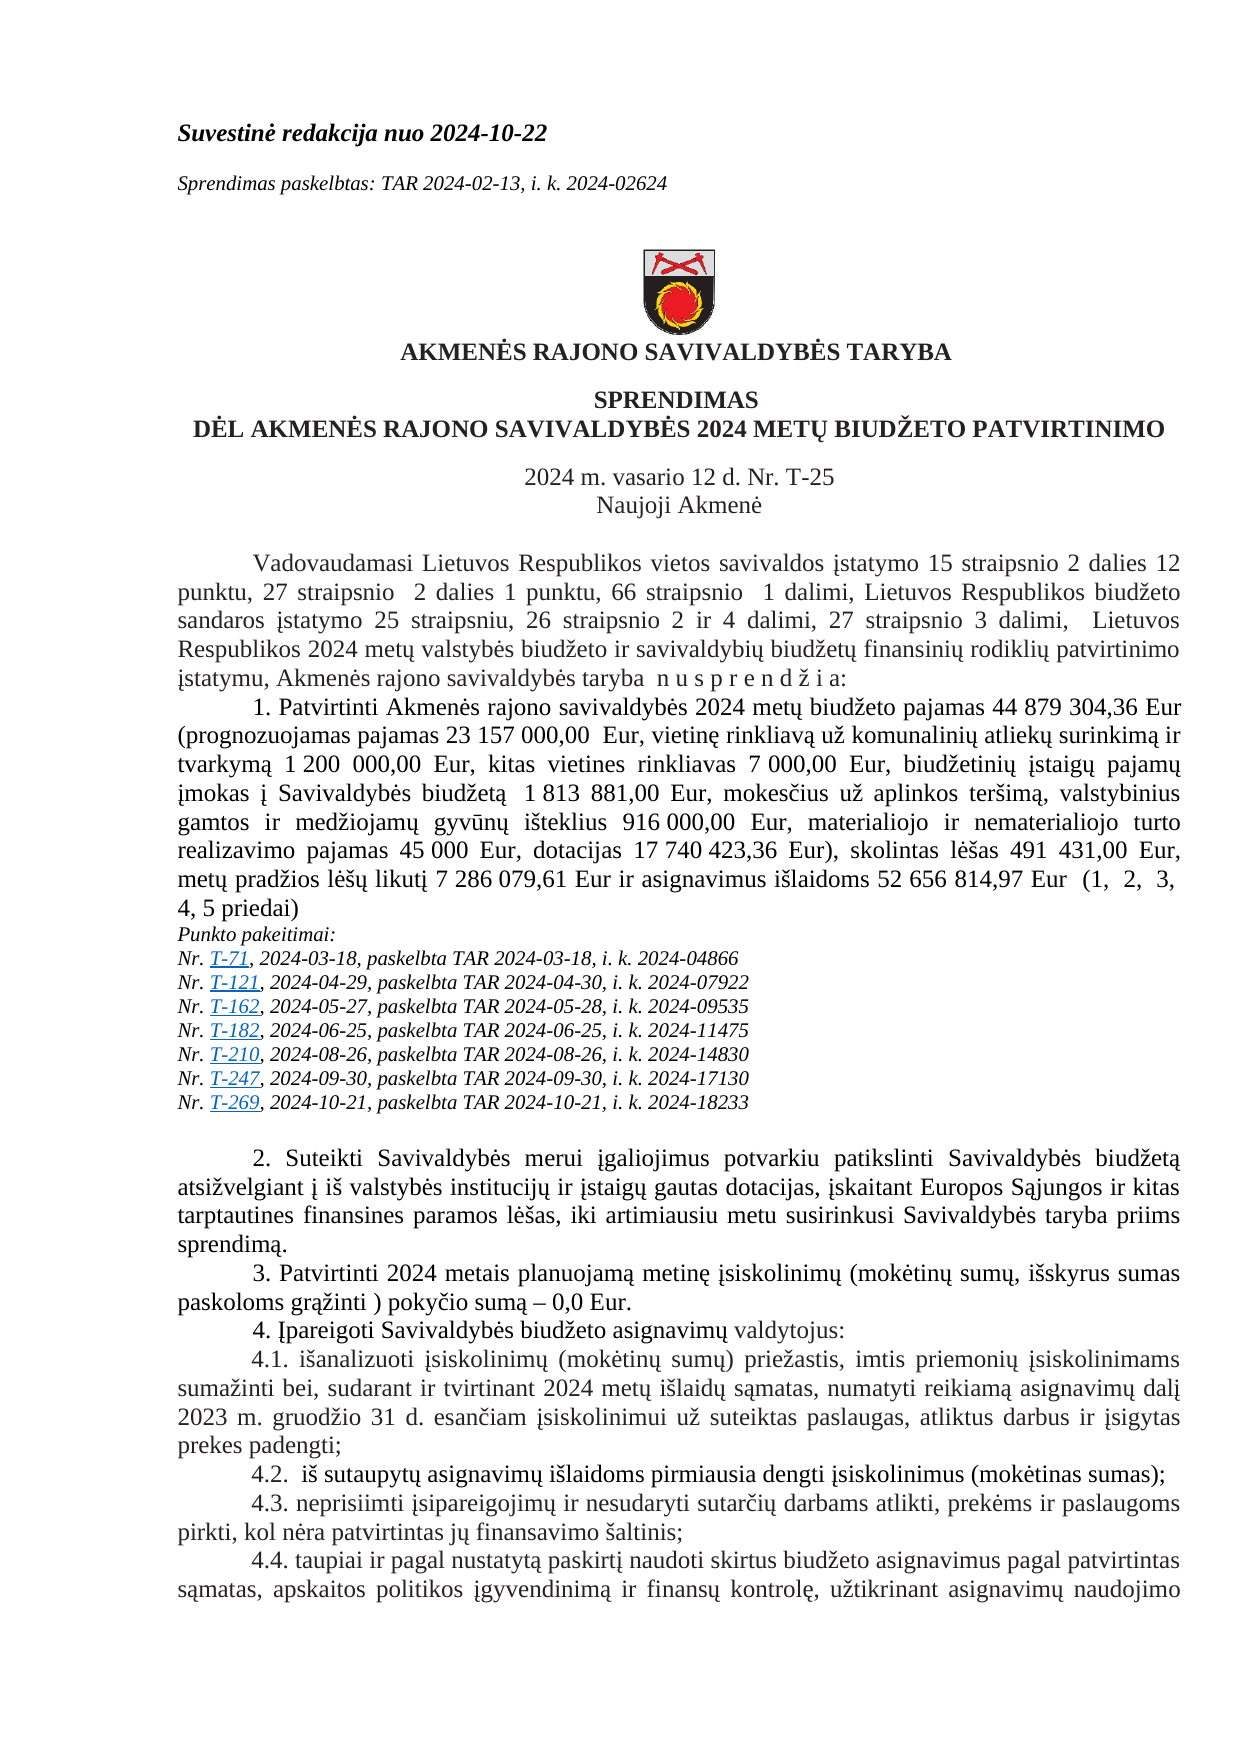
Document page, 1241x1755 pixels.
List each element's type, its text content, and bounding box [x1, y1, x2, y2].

text Nr. T-210, 2024-08-26, paskelbta TAR 2024-08-26, i. k. 2024-14830 [177, 1042, 1181, 1066]
text DĖL AKMENĖS RAJONO SAVIVALDYBĖS 2024 METŲ BIUDŽETO PATVIRTINIMO [177, 414, 1181, 442]
text 2024 m. vasario 12 d. Nr. T-25 [177, 462, 1181, 490]
text Suvestinė redakcija nuo 2024-10-22 [177, 118, 1181, 147]
text 3. Patvirtinti 2024 metais planuojamą metinę įsiskolinimų (mokėtinų sumų, išskyrus sumas paskoloms grąžinti ) pokyčio sumą – 0,0 Eur. [177, 1258, 1181, 1315]
text SPRENDIMAS [177, 385, 1181, 414]
text Vadovaudamasi Lietuvos Respublikos vietos savivaldos įstatymo 15 straipsnio 2 dalies 12 punktu, 27 straipsnio 2 dalies 1 punktu, 66 straipsnio 1 dalimi, Lietuvos Respublikos biudžeto sandaros įstatymo 25 straipsniu, 26 straipsnio 2 ir 4 dalimi, 27 straipsnio 3 dalimi, Lietuvos Respublikos 2024 metų valstybės biudžeto ir savivaldybių biudžetų finansinių rodiklių patvirtinimo įstatymu, Akmenės rajono savivaldybės taryba n u s p r e n d ž i a: [177, 548, 1181, 692]
text 1. Patvirtinti Akmenės rajono savivaldybės 2024 metų biudžeto pajamas 44 879 304,36 Eur (prognozuojamas pajamas 23 157 000,00 Eur, vietinę rinkliavą už komunalinių atliekų surinkimą ir tvarkymą 1 200 000,00 Eur, kitas vietines rinkliavas 7 000,00 Eur, biudžetinių įstaigų pajamų įmokas į Savivaldybės biudžetą 1 813 881,00 Eur, mokesčius už aplinkos teršimą, valstybinius gamtos ir medžiojamų gyvūnų išteklius 916 000,00 Eur, materialiojo ir nematerialiojo turto realizavimo pajamas 45 000 Eur, dotacijas 17 740 423,36 Eur), skolintas lėšas 491 431,00 Eur, metų pradžios lėšų likutį 7 286 079,61 Eur ir asignavimus išlaidoms 52 656 814,97 Eur (1, 2, 3, 4, 5 priedai) [177, 692, 1181, 922]
text Nr. T-71, 2024-03-18, paskelbta TAR 2024-03-18, i. k. 2024-04866 [177, 946, 1181, 970]
text 4.4. taupiai ir pagal nustatytą paskirtį naudoti skirtus biudžeto asignavimus pagal patvirtintas sąmatas, apskaitos politikos įgyvendinimą ir finansų kontrolę, užtikrinant asignavimų naudojimo [177, 1545, 1181, 1603]
text AKMENĖS RAJONO SAVIVALDYBĖS TARYBA [177, 337, 1181, 366]
text Sprendimas paskelbtas: TAR 2024-02-13, i. k. 2024-02624 [177, 171, 1181, 195]
text 2. Suteikti Savivaldybės merui įgaliojimus potvarkiu patikslinti Savivaldybės biudžetą atsižvelgiant į iš valstybės institucijų ir įstaigų gautas dotacijas, įskaitant Europos Sąjungos ir kitas tarptautines finansines paramos lėšas, iki artimiausiu metu susirinkusi Savivaldybės taryba priims sprendimą. [177, 1143, 1181, 1258]
text 4.3. neprisiimti įsipareigojimų ir nesudaryti sutarčių darbams atlikti, prekėms ir paslaugoms pirkti, kol nėra patvirtintas jų finansavimo šaltinis; [177, 1488, 1181, 1545]
text Nr. T-269, 2024-10-21, paskelbta TAR 2024-10-21, i. k. 2024-18233 [177, 1090, 1181, 1114]
text Nr. T-121, 2024-04-29, paskelbta TAR 2024-04-30, i. k. 2024-07922 [177, 970, 1181, 994]
text Nr. T-182, 2024-06-25, paskelbta TAR 2024-06-25, i. k. 2024-11475 [177, 1018, 1181, 1042]
text Punkto pakeitimai: [177, 922, 1181, 946]
text Nr. T-247, 2024-09-30, paskelbta TAR 2024-09-30, i. k. 2024-17130 [177, 1066, 1181, 1090]
text 4. Įpareigoti Savivaldybės biudžeto asignavimų valdytojus: [177, 1315, 1181, 1344]
text Naujoji Akmenė [177, 490, 1181, 519]
text Nr. T-162, 2024-05-27, paskelbta TAR 2024-05-28, i. k. 2024-09535 [177, 994, 1181, 1018]
text 4.2. iš sutaupytų asignavimų išlaidoms pirmiausia dengti įsiskolinimus (mokėtinas sumas); [177, 1459, 1181, 1488]
text 4.1. išanalizuoti įsiskolinimų (mokėtinų sumų) priežastis, imtis priemonių įsiskolinimams sumažinti bei, sudarant ir tvirtinant 2024 metų išlaidų sąmatas, numatyti reikiamą asignavimų dalį 2023 m. gruodžio 31 d. esančiam įsiskolinimui už suteiktas paslaugas, atliktus darbus ir įsigytas prekes padengti; [177, 1344, 1181, 1459]
